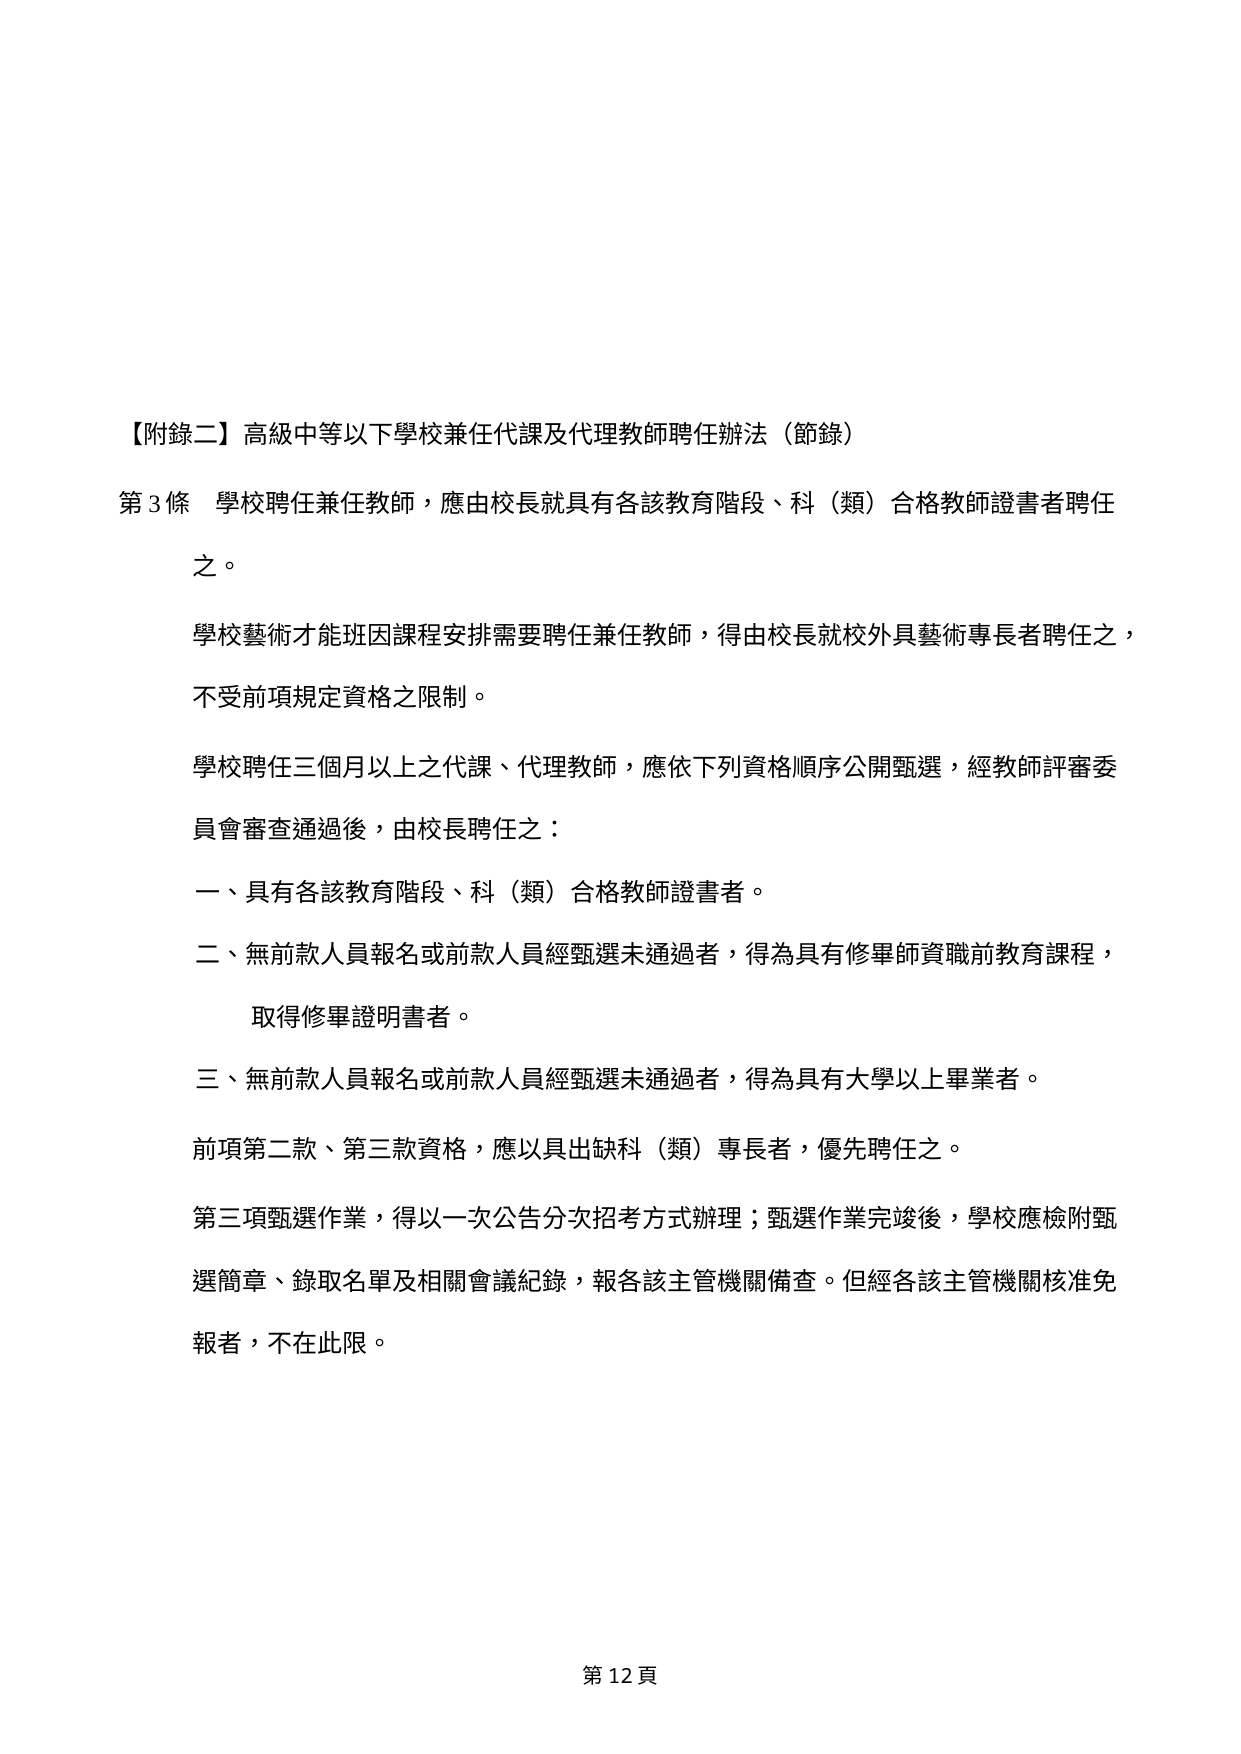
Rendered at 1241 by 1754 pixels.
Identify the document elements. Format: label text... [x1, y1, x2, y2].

text 一、具有各該教育階段、科（類）合格教師證書者。 [118, 849, 1122, 911]
text 三、無前款人員報名或前款人員經甄選未通過者，得為具有大學以上畢業者。 [118, 1036, 1122, 1099]
text 前項第二款、第三款資格，應以具出缺科（類）專長者，優先聘任之。 [192, 1106, 1122, 1168]
text 學校聘任三個月以上之代課、代理教師，應依下列資格順序公開甄選，經教師評審委員會審查通過後，由校長聘任之： [192, 724, 1122, 849]
text 第三項甄選作業，得以一次公告分次招考方式辦理；甄選作業完竣後，學校應檢附甄選簡章、錄取名單及相關會議紀錄，報各該主管機關備查。但經各該主管機關核准免報者，不在此限。 [192, 1175, 1122, 1362]
text 【附錄二】高級中等以下學校兼任代課及代理教師聘任辦法（節錄） [118, 391, 1122, 453]
text 第3條 學校聘任兼任教師，應由校長就具有各該教育階段、科（類）合格教師證書者聘任之。 [118, 460, 1122, 585]
text 學校藝術才能班因課程安排需要聘任兼任教師，得由校長就校外具藝術專長者聘任之，不受前項規定資格之限制。 [192, 592, 1122, 717]
text 二、無前款人員報名或前款人員經甄選未通過者，得為具有修畢師資職前教育課程，取得修畢證明書者。 [195, 911, 1122, 1036]
